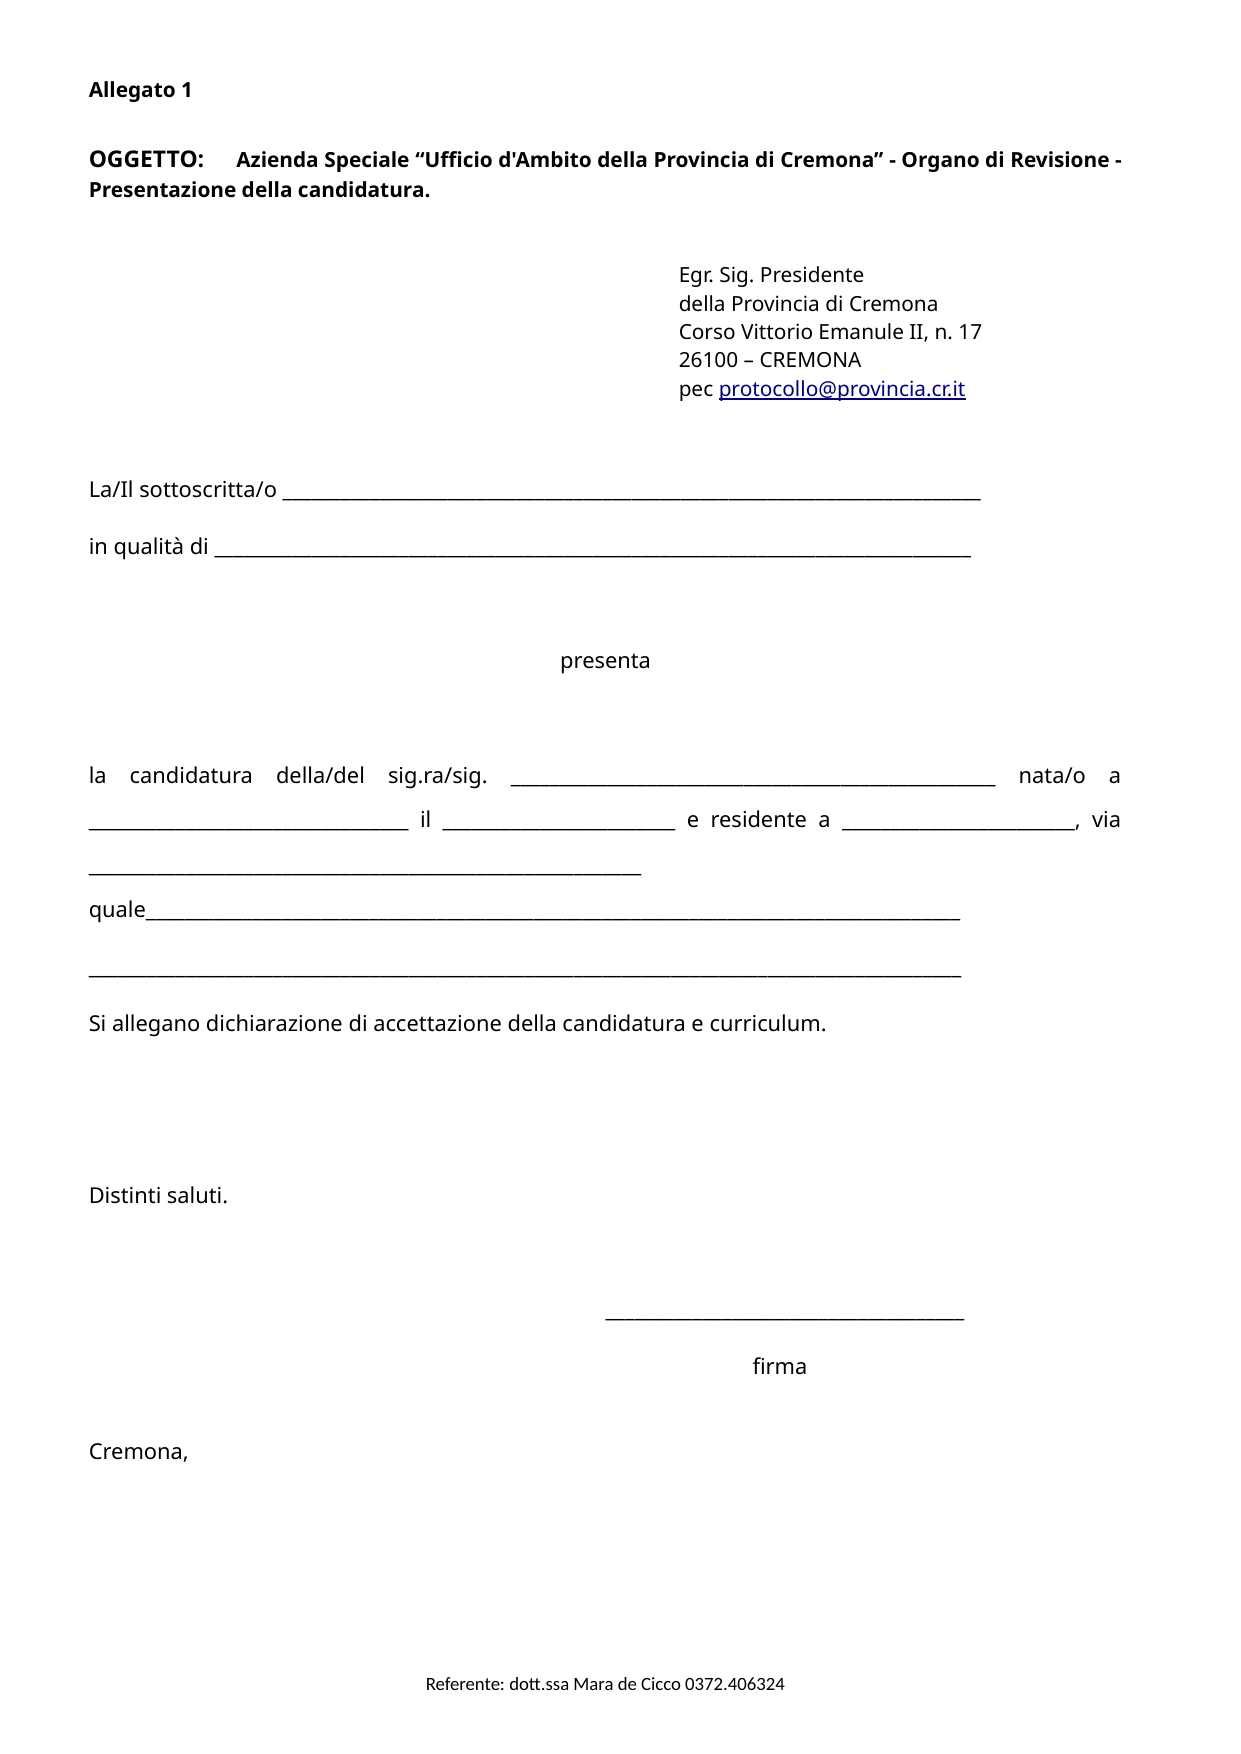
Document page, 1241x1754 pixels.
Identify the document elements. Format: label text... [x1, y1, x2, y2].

text della Provincia di Cremona [614, 289, 1122, 317]
text Allegato 1 [88, 75, 1122, 103]
text Si allegano dichiarazione di accettazione della candidatura e curriculum. [88, 1008, 1122, 1038]
text 26100 – CREMONA [614, 346, 1122, 374]
text in qualità di ______________________________________________________________________________ [88, 531, 1122, 561]
text Distinti saluti. [88, 1180, 1122, 1209]
text pec protocollo@provincia.cr.it [614, 374, 1122, 402]
text la candidatura della/del sig.ra/sig. __________________________________________________ nata/o a _________________________________ il ________________________ e residente a ________________________, via _________________________________________________________ quale____________________________________________________________________________________ [88, 760, 1122, 924]
text Corso Vittorio Emanule II, n. 17 [614, 317, 1122, 346]
text Egr. Sig. Presidente [614, 260, 1122, 289]
text Cremona, [88, 1436, 1122, 1466]
text _____________________________________ [605, 1294, 1122, 1324]
text La/Il sottoscritta/o ________________________________________________________________________ [88, 474, 1122, 504]
text __________________________________________________________________________________________ [88, 951, 1122, 981]
text firma [88, 1351, 1122, 1381]
text presenta [88, 645, 1122, 675]
text OGGETTO: Azienda Speciale “Ufficio d'Ambito della Provincia di Cremona” - Organo di Revisione - Presentazione della candidatura. [88, 143, 1122, 203]
